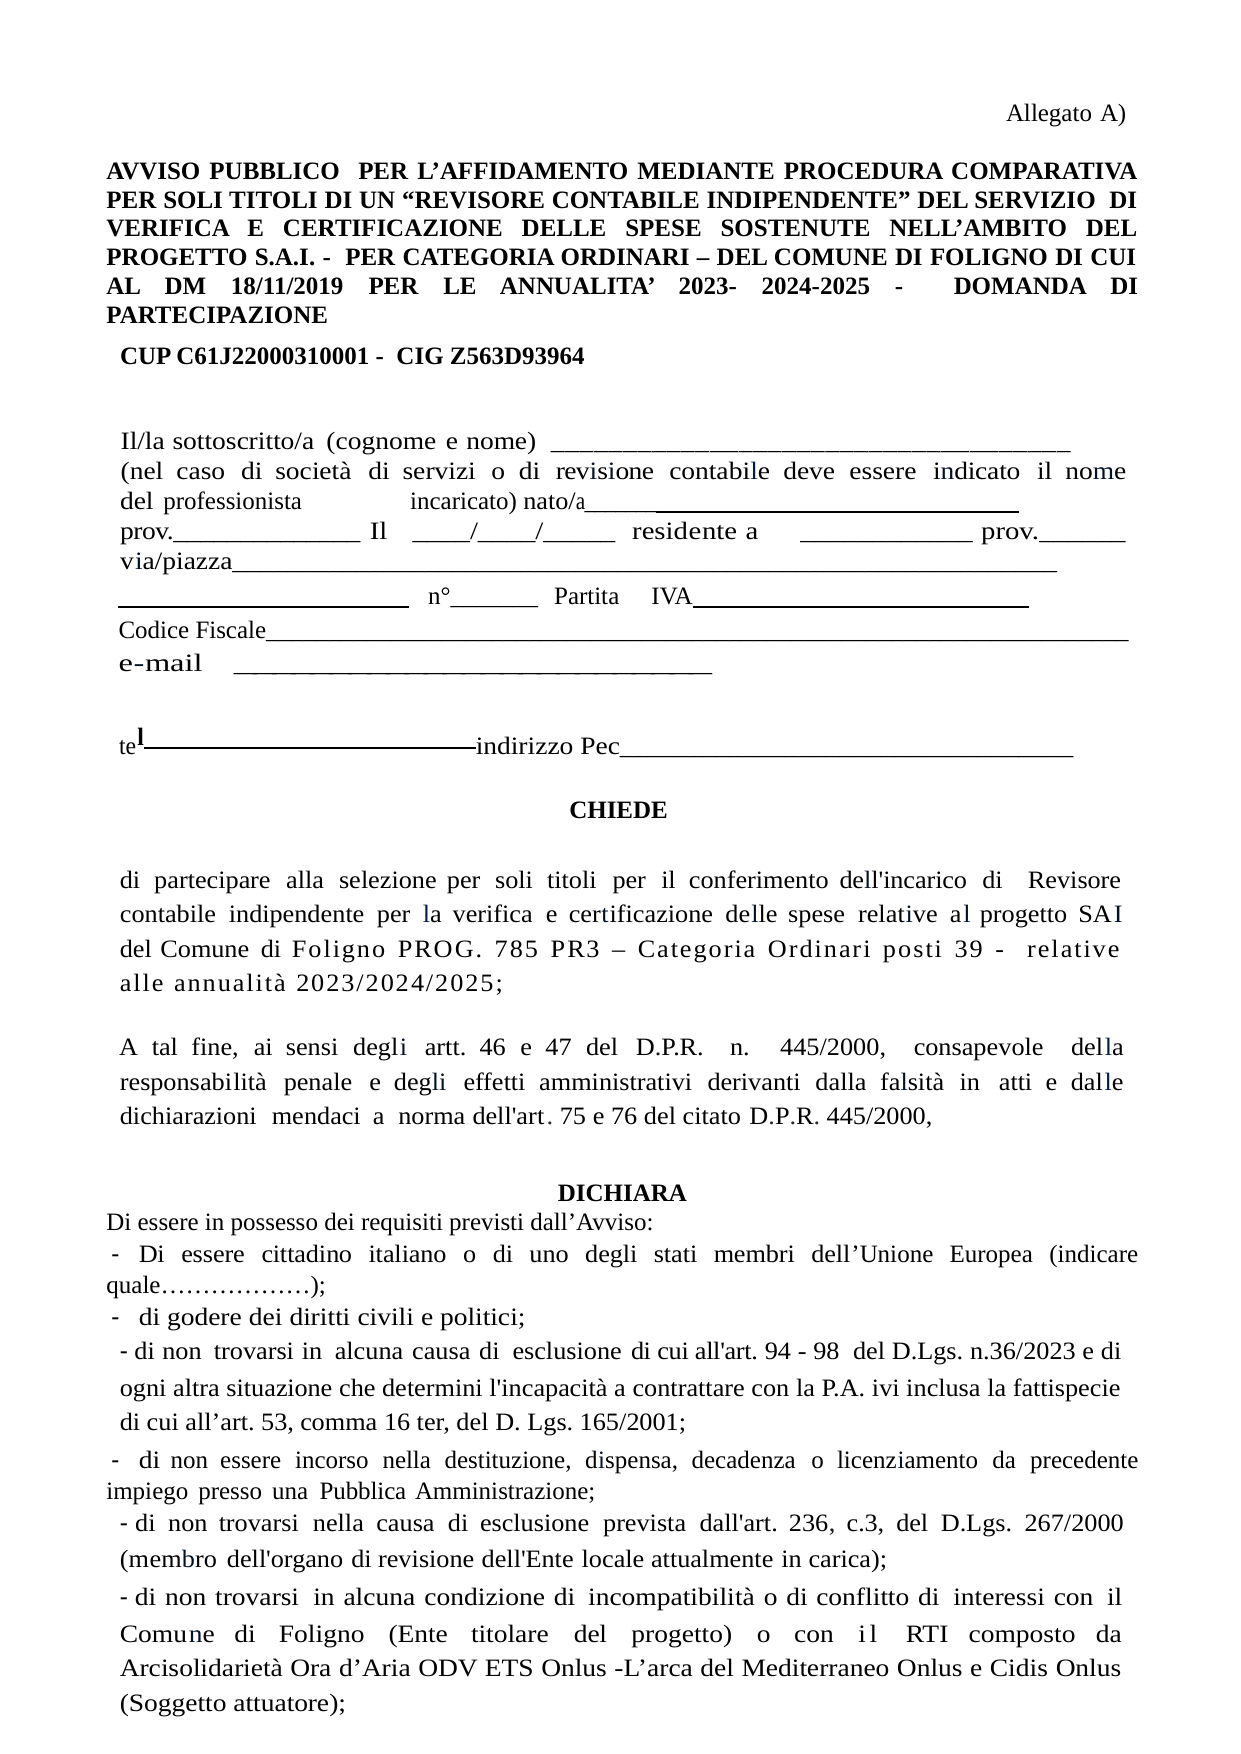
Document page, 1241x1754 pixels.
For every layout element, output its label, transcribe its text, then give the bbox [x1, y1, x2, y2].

text A tal fine, ai sensi degli artt. 46 e 47 del D.P.R. n. 445/2000, consapevole della responsabilità penale e degli effetti amministrativi derivanti dalla falsità in atti e dalle dichiarazioni mendaci a norma dell'art. 75 e 76 del citato D.P.R. 445/2000, [119, 1032, 1124, 1130]
text tel indirizzo Pec_________________________________ [119, 722, 1138, 776]
text (nel caso di società di servizi o di revisione contabile deve essere indicato il nome del professionista incaricato) nato/a_______ prov.______________ Il ____/____/_____ residente a ____________ prov.______ via/piazza____________________________________________________________ [120, 456, 1126, 575]
text AVVISO PUBBLICO PER L’AFFIDAMENTO MEDIANTE PROCEDURA COMPARATIVA PER SOLI TITOLI DI UN “REVISORE CONTABILE INDIPENDENTE” DEL SERVIZIO DI VERIFICA E CERTIFICAZIONE DELLE SPESE SOSTENUTE NELL’AMBITO DEL PROGETTO S.A.I. - PER CATEGORIA ORDINARI – DEL COMUNE DI FOLIGNO DI CUI AL DM 18/11/2019 PER LE ANNUALITA’ 2023- 2024-2025 - DOMANDA DI PARTECIPAZIONE [106, 156, 1138, 328]
text Il/la sottoscritto/a (cognome e nome) ____________________________________ [120, 426, 1126, 455]
text Di essere in possesso dei requisiti previsti dall’Avviso: [106, 1207, 1138, 1236]
text CUP C61J22000310001 - CIG Z563D93964 [120, 341, 1124, 370]
text DICHIARA [106, 1149, 1138, 1206]
text di partecipare alla selezione per soli titoli per il conferimento dell'incarico di Revisore contabile indipendente per la verifica e certificazione delle spese relative al progetto SAI del Comune di Foligno PROG. 785 PR3 – Categoria Ordinari posti 39 - relative alle annualità 2023/2024/2025; [119, 865, 1122, 997]
list di non trovarsi in alcuna condizione di incompatibilità o di conflitto di interessi con il Comune di Foligno (Ente titolare del progetto) o con il RTI composto da Arcisolidarietà Ora d’Aria ODV ETS Onlus -L’arca del Mediterraneo Onlus e Cidis Onlus (Soggetto attuatore); [119, 1579, 1123, 1716]
list di non essere incorso nella destituzione, dispensa, decadenza o licenziamento da precedente impiego presso una Pubblica Amministrazione; [106, 1442, 1138, 1504]
list di non trovarsi nella causa di esclusione prevista dall'art. 236, c.3, del D.Lgs. 267/2000 (membro dell'organo di revisione dell'Ente locale attualmente in carica); [119, 1504, 1124, 1573]
list di non trovarsi in alcuna causa di esclusione di cui all'art. 94 - 98 del D.Lgs. n.36/2023 e di ogni altra situazione che determini l'incapacità a contrattare con la P.A. ivi inclusa la fattispecie di cui all’art. 53, comma 16 ter, del D. Lgs. 165/2001; [119, 1333, 1122, 1436]
text Allegato A) [120, 98, 1138, 127]
text Codice Fiscale_____________________________________________________________________ [118, 615, 1138, 643]
list di godere dei diritti civili e politici; [106, 1299, 1138, 1333]
list Di essere cittadino italiano o di uno degli stati membri dell’Unione Europea (indicare quale………………); [106, 1236, 1138, 1299]
text n°_______ Partita IVA [118, 581, 1138, 610]
text CHIEDE [565, 795, 672, 824]
text e-mail _________________________ [118, 648, 1138, 694]
